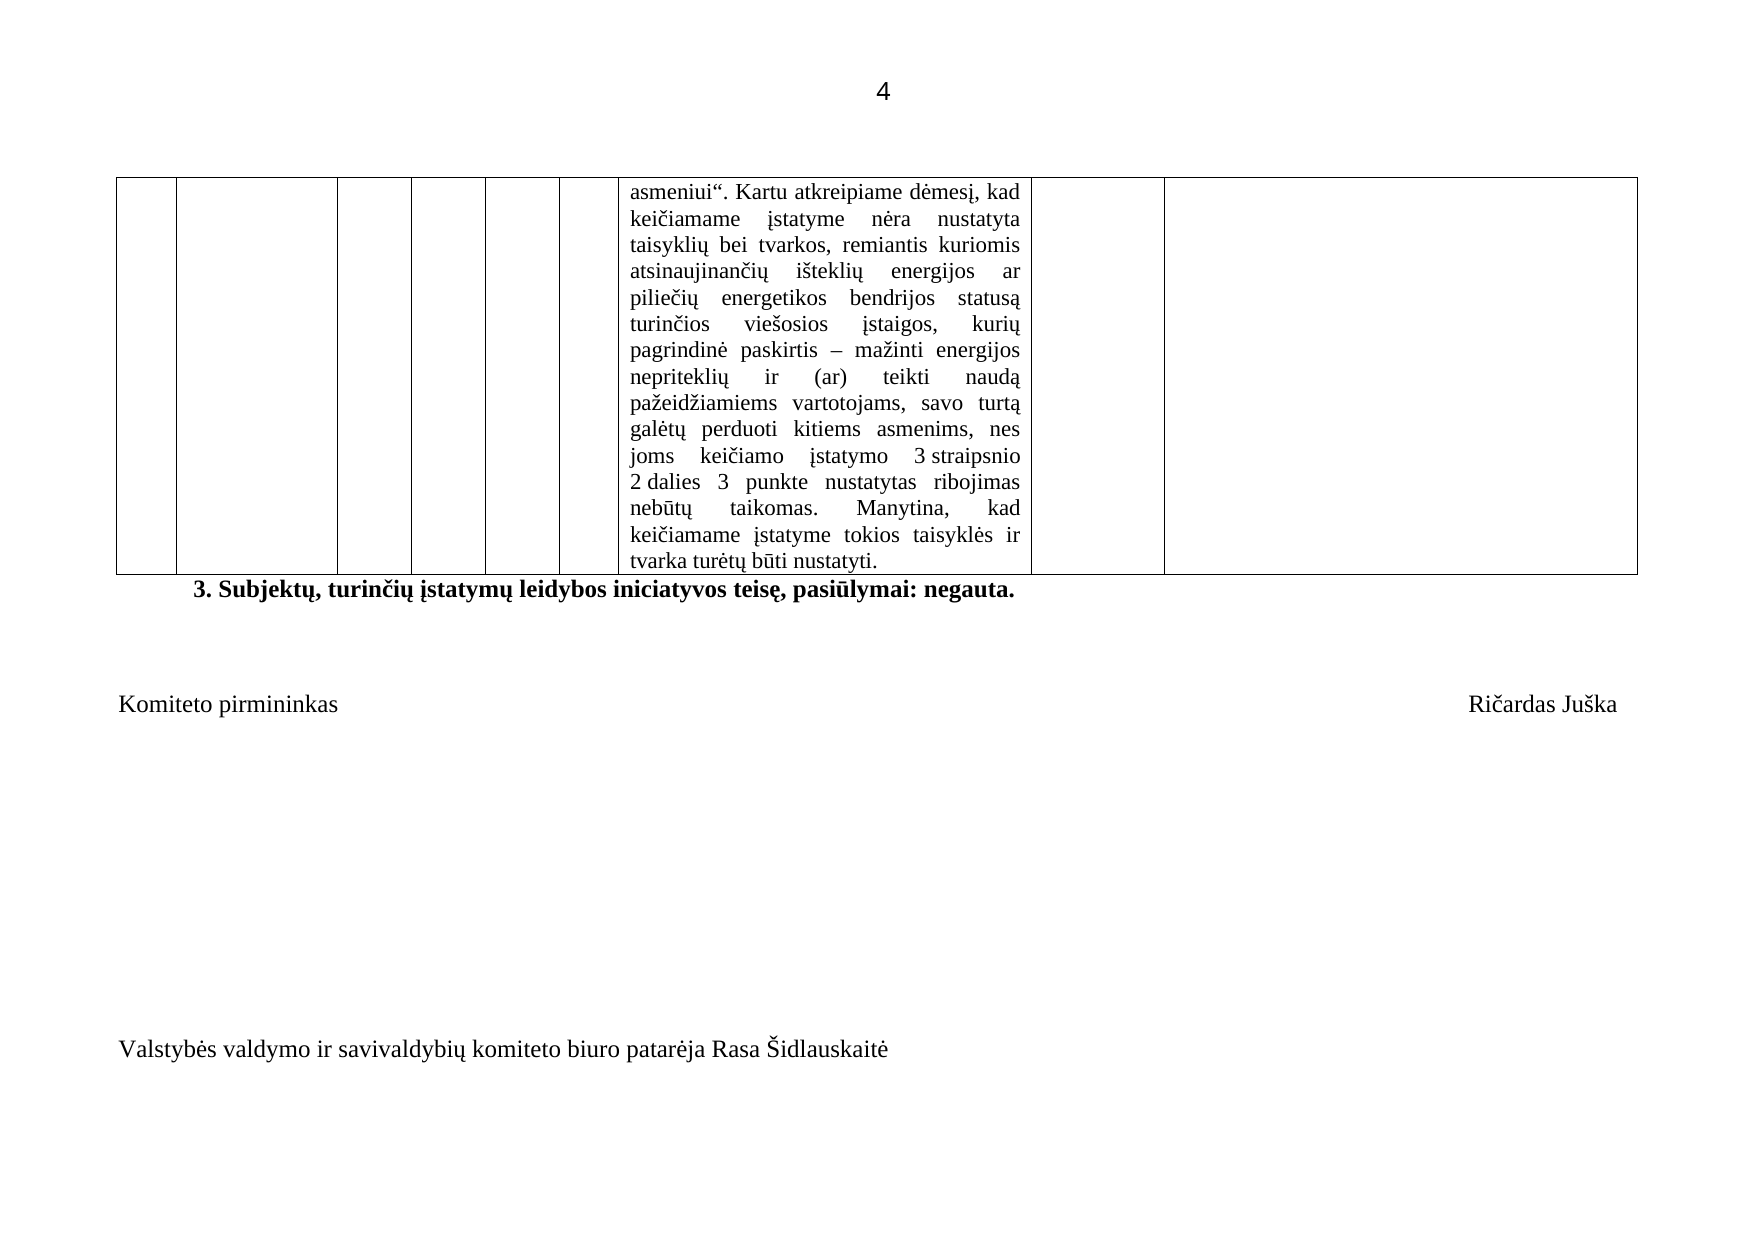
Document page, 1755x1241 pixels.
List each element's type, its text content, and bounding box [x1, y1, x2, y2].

table_cell [412, 178, 485, 573]
table_cell [1165, 178, 1637, 573]
table_cell [486, 178, 559, 573]
table_cell [560, 178, 618, 573]
text Komiteto pirmininkas Ričardas Juška [118, 689, 1636, 718]
table_cell [338, 178, 411, 573]
text Valstybės valdymo ir savivaldybių komiteto biuro patarėja Rasa Šidlauskaitė [118, 1034, 1636, 1063]
table_cell [177, 178, 337, 573]
table_cell [1032, 178, 1164, 573]
table_cell [117, 178, 176, 573]
table_cell asmeniui“. Kartu atkreipiame dėmesį, kad keičiamame įstatyme nėra nustatyta taisyklių bei tvarkos, remiantis kuriomis atsinaujinančių išteklių energijos ar piliečių energetikos bendrijos statusą turinčios viešosios įstaigos, kurių pagrindinė paskirtis – mažinti energijos nepriteklių ir (ar) teikti naudą pažeidžiamiems vartotojams, savo turtą galėtų perduoti kitiems asmenims, nes joms keičiamo įstatymo 3 straipsnio 2 dalies 3 punkte nustatytas ribojimas nebūtų taikomas. Manytina, kad keičiamame įstatyme tokios taisyklės ir tvarka turėtų būti nustatyti. [619, 178, 1031, 573]
text 3. Subjektų, turinčių įstatymų leidybos iniciatyvos teisę, pasiūlymai: negauta. [118, 575, 1636, 603]
